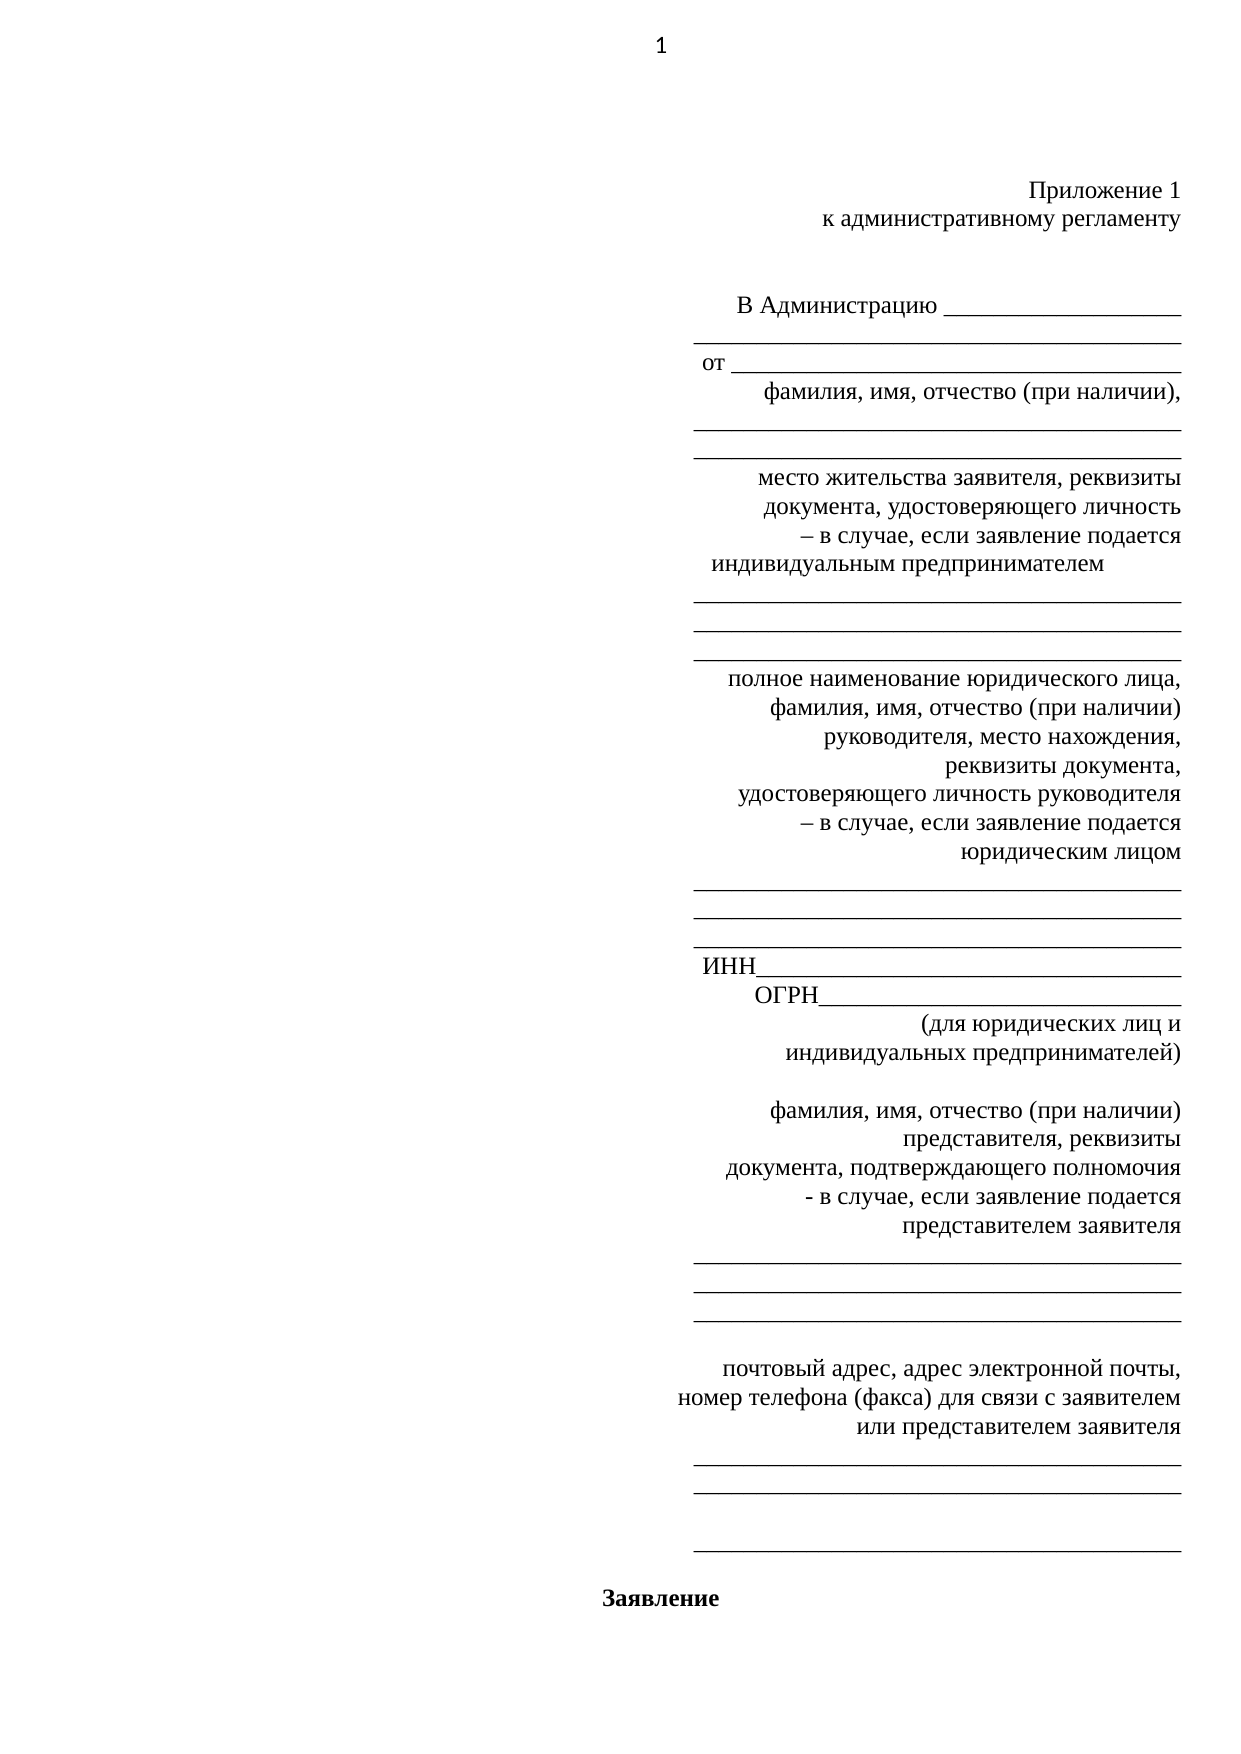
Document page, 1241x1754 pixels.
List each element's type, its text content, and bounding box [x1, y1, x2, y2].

text ОГРН_____________________________ [140, 980, 1181, 1008]
text документа, удостоверяющего личность [140, 491, 1181, 520]
text - в случае, если заявление подается [140, 1181, 1181, 1210]
text _______________________________________ [140, 1468, 1181, 1497]
text _______________________________________ [140, 865, 1181, 893]
text руководителя, место нахождения, реквизиты документа, [140, 721, 1181, 778]
text почтовый адрес, адрес электронной почты, [140, 1353, 1181, 1382]
text полное наименование юридического лица, [140, 663, 1181, 692]
text _______________________________________ [140, 405, 1181, 433]
text _______________________________________ [140, 635, 1181, 663]
text Заявление [140, 1583, 1181, 1612]
text фамилия, имя, отчество (при наличии), [140, 376, 1181, 405]
text удостоверяющего личность руководителя – в случае, если заявление подается [140, 778, 1181, 836]
text представителя, реквизиты [140, 1123, 1181, 1152]
text к административному регламенту [140, 203, 1181, 232]
text представителем заявителя [140, 1210, 1181, 1238]
text В Администрацию ___________________ [140, 290, 1181, 318]
text _______________________________________ [140, 1440, 1181, 1468]
text фамилия, имя, отчество (при наличии) [140, 692, 1181, 721]
text _______________________________________ [140, 1267, 1181, 1296]
text ИНН__________________________________ [140, 951, 1181, 980]
text Приложение 1 [140, 175, 1181, 203]
text место жительства заявителя, реквизиты [140, 462, 1181, 491]
text документа, подтверждающего полномочия [140, 1152, 1181, 1181]
text номер телефона (факса) для связи с заявителем [140, 1382, 1181, 1411]
text – в случае, если заявление подается [140, 520, 1181, 548]
text юридическим лицом [140, 836, 1181, 865]
text фамилия, имя, отчество (при наличии) [140, 1095, 1181, 1123]
text (для юридических лиц и [140, 1008, 1181, 1037]
text индивидуальных предпринимателей) [140, 1037, 1181, 1066]
text _______________________________________ [140, 606, 1181, 635]
text индивидуальным предпринимателем _______________________________________ [140, 548, 1181, 606]
text _______________________________________ [140, 1238, 1181, 1267]
text _______________________________________ [140, 1526, 1181, 1555]
text _______________________________________ [140, 922, 1181, 951]
text _______________________________________ [140, 893, 1181, 922]
text _______________________________________ [140, 318, 1181, 347]
text от ____________________________________ [140, 347, 1181, 376]
text _______________________________________ [140, 433, 1181, 462]
text или представителем заявителя [140, 1411, 1181, 1440]
text _______________________________________ [140, 1296, 1181, 1325]
